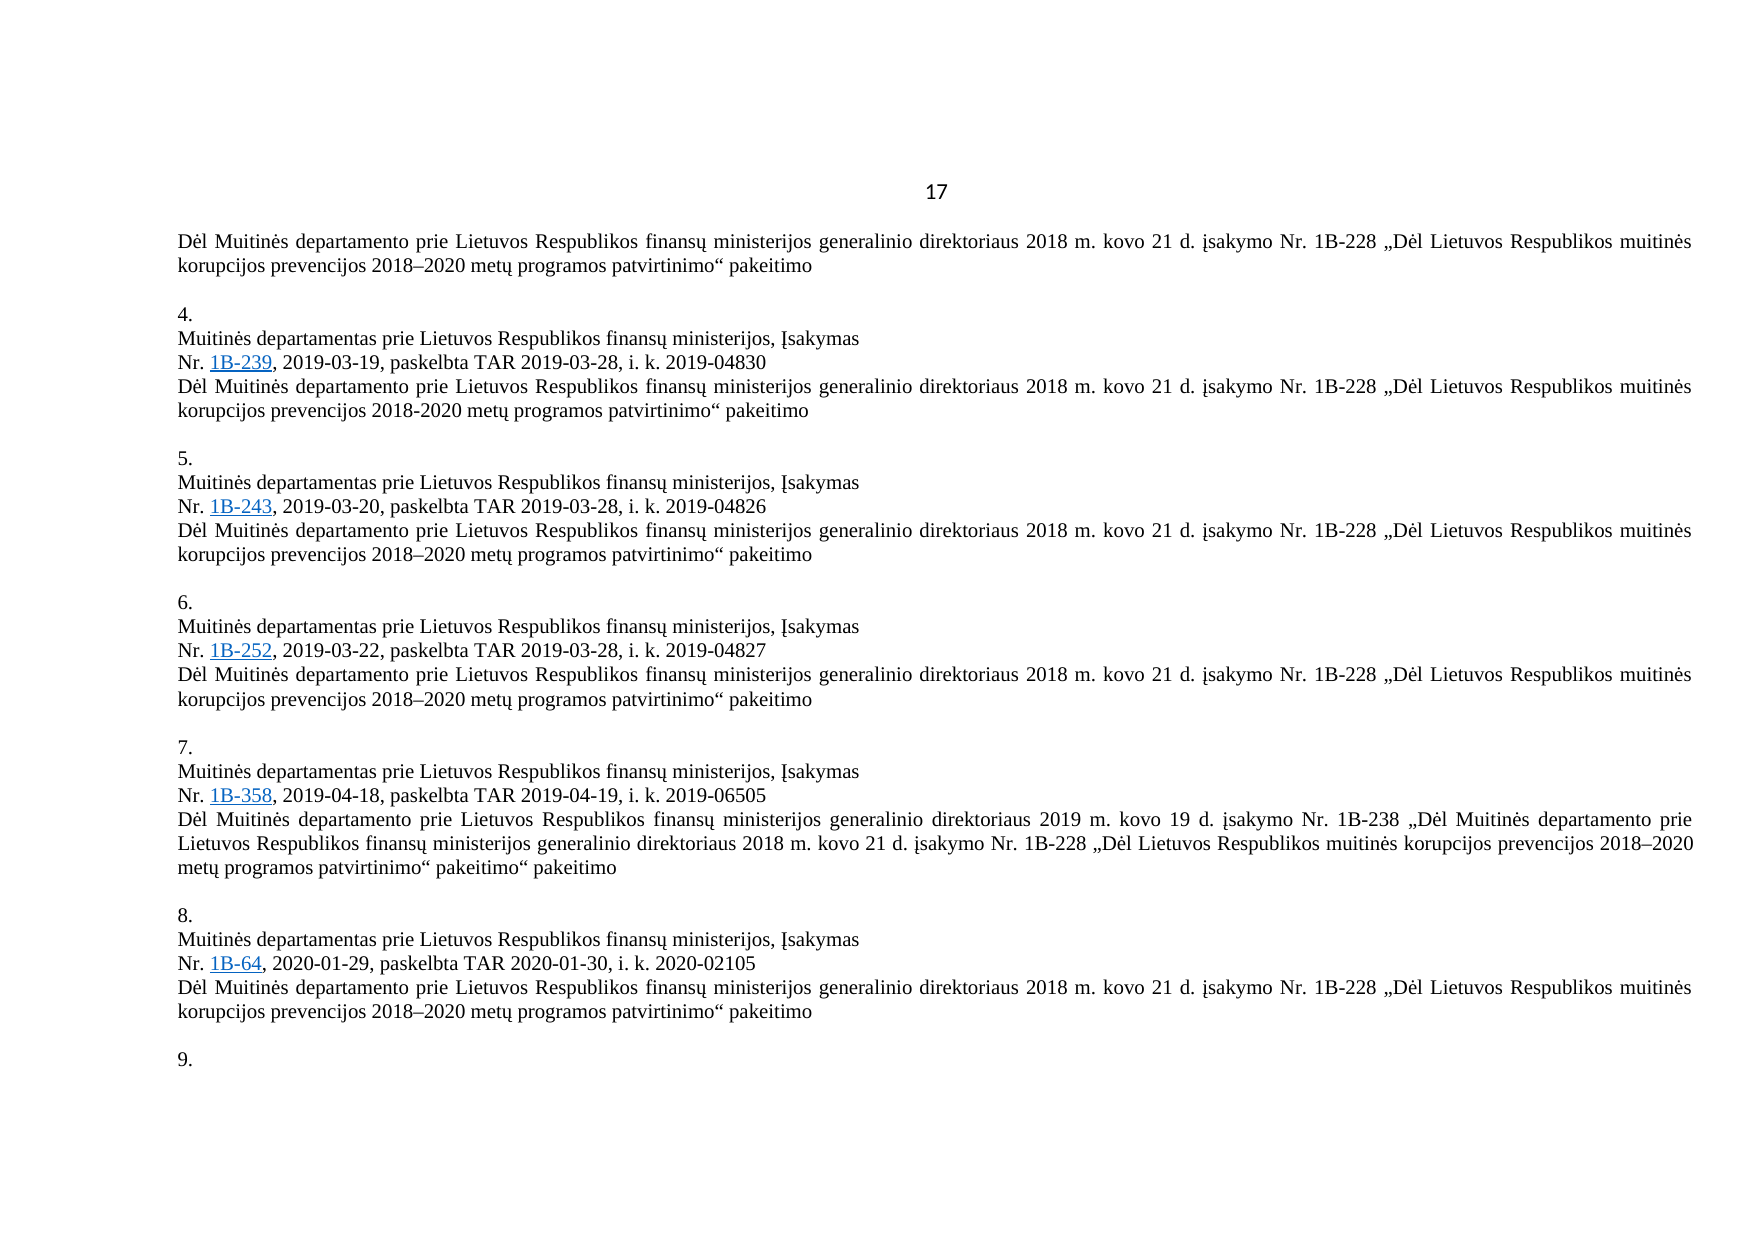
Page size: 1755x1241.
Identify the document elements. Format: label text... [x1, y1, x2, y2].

text 4. [177, 301, 1695, 326]
text Dėl Muitinės departamento prie Lietuvos Respublikos finansų ministerijos generalinio direktoriaus 2018 m. kovo 21 d. įsakymo Nr. 1B-228 „Dėl Lietuvos Respublikos muitinės korupcijos prevencijos 2018–2020 metų programos patvirtinimo“ pakeitimo [177, 662, 1695, 711]
text Muitinės departamentas prie Lietuvos Respublikos finansų ministerijos, Įsakymas [177, 326, 1695, 349]
text 6. [177, 590, 1695, 614]
text Nr. 1B-358, 2019-04-18, paskelbta TAR 2019-04-19, i. k. 2019-06505 [177, 783, 1695, 807]
text Nr. 1B-64, 2020-01-29, paskelbta TAR 2020-01-30, i. k. 2020-02105 [177, 951, 1695, 975]
text Nr. 1B-252, 2019-03-22, paskelbta TAR 2019-03-28, i. k. 2019-04827 [177, 638, 1695, 662]
text 5. [177, 446, 1695, 470]
text 9. [177, 1047, 1695, 1071]
text Dėl Muitinės departamento prie Lietuvos Respublikos finansų ministerijos generalinio direktoriaus 2018 m. kovo 21 d. įsakymo Nr. 1B-228 „Dėl Lietuvos Respublikos muitinės korupcijos prevencijos 2018–2020 metų programos patvirtinimo“ pakeitimo [177, 975, 1695, 1023]
text 8. [177, 903, 1695, 927]
text Dėl Muitinės departamento prie Lietuvos Respublikos finansų ministerijos generalinio direktoriaus 2018 m. kovo 21 d. įsakymo Nr. 1B-228 „Dėl Lietuvos Respublikos muitinės korupcijos prevencijos 2018-2020 metų programos patvirtinimo“ pakeitimo [177, 374, 1695, 422]
text Muitinės departamentas prie Lietuvos Respublikos finansų ministerijos, Įsakymas [177, 927, 1695, 951]
text Dėl Muitinės departamento prie Lietuvos Respublikos finansų ministerijos generalinio direktoriaus 2018 m. kovo 21 d. įsakymo Nr. 1B-228 „Dėl Lietuvos Respublikos muitinės korupcijos prevencijos 2018–2020 metų programos patvirtinimo“ pakeitimo [177, 518, 1695, 566]
text Muitinės departamentas prie Lietuvos Respublikos finansų ministerijos, Įsakymas [177, 614, 1695, 638]
text Dėl Muitinės departamento prie Lietuvos Respublikos finansų ministerijos generalinio direktoriaus 2018 m. kovo 21 d. įsakymo Nr. 1B-228 „Dėl Lietuvos Respublikos muitinės korupcijos prevencijos 2018–2020 metų programos patvirtinimo“ pakeitimo [177, 229, 1695, 277]
text 7. [177, 734, 1695, 759]
text Dėl Muitinės departamento prie Lietuvos Respublikos finansų ministerijos generalinio direktoriaus 2019 m. kovo 19 d. įsakymo Nr. 1B-238 „Dėl Muitinės departamento prie Lietuvos Respublikos finansų ministerijos generalinio direktoriaus 2018 m. kovo 21 d. įsakymo Nr. 1B-228 „Dėl Lietuvos Respublikos muitinės korupcijos prevencijos 2018–2020 metų programos patvirtinimo“ pakeitimo“ pakeitimo [177, 807, 1695, 879]
text Nr. 1B-239, 2019-03-19, paskelbta TAR 2019-03-28, i. k. 2019-04830 [177, 349, 1695, 374]
text Muitinės departamentas prie Lietuvos Respublikos finansų ministerijos, Įsakymas [177, 470, 1695, 494]
text Nr. 1B-243, 2019-03-20, paskelbta TAR 2019-03-28, i. k. 2019-04826 [177, 494, 1695, 518]
text Muitinės departamentas prie Lietuvos Respublikos finansų ministerijos, Įsakymas [177, 759, 1695, 783]
